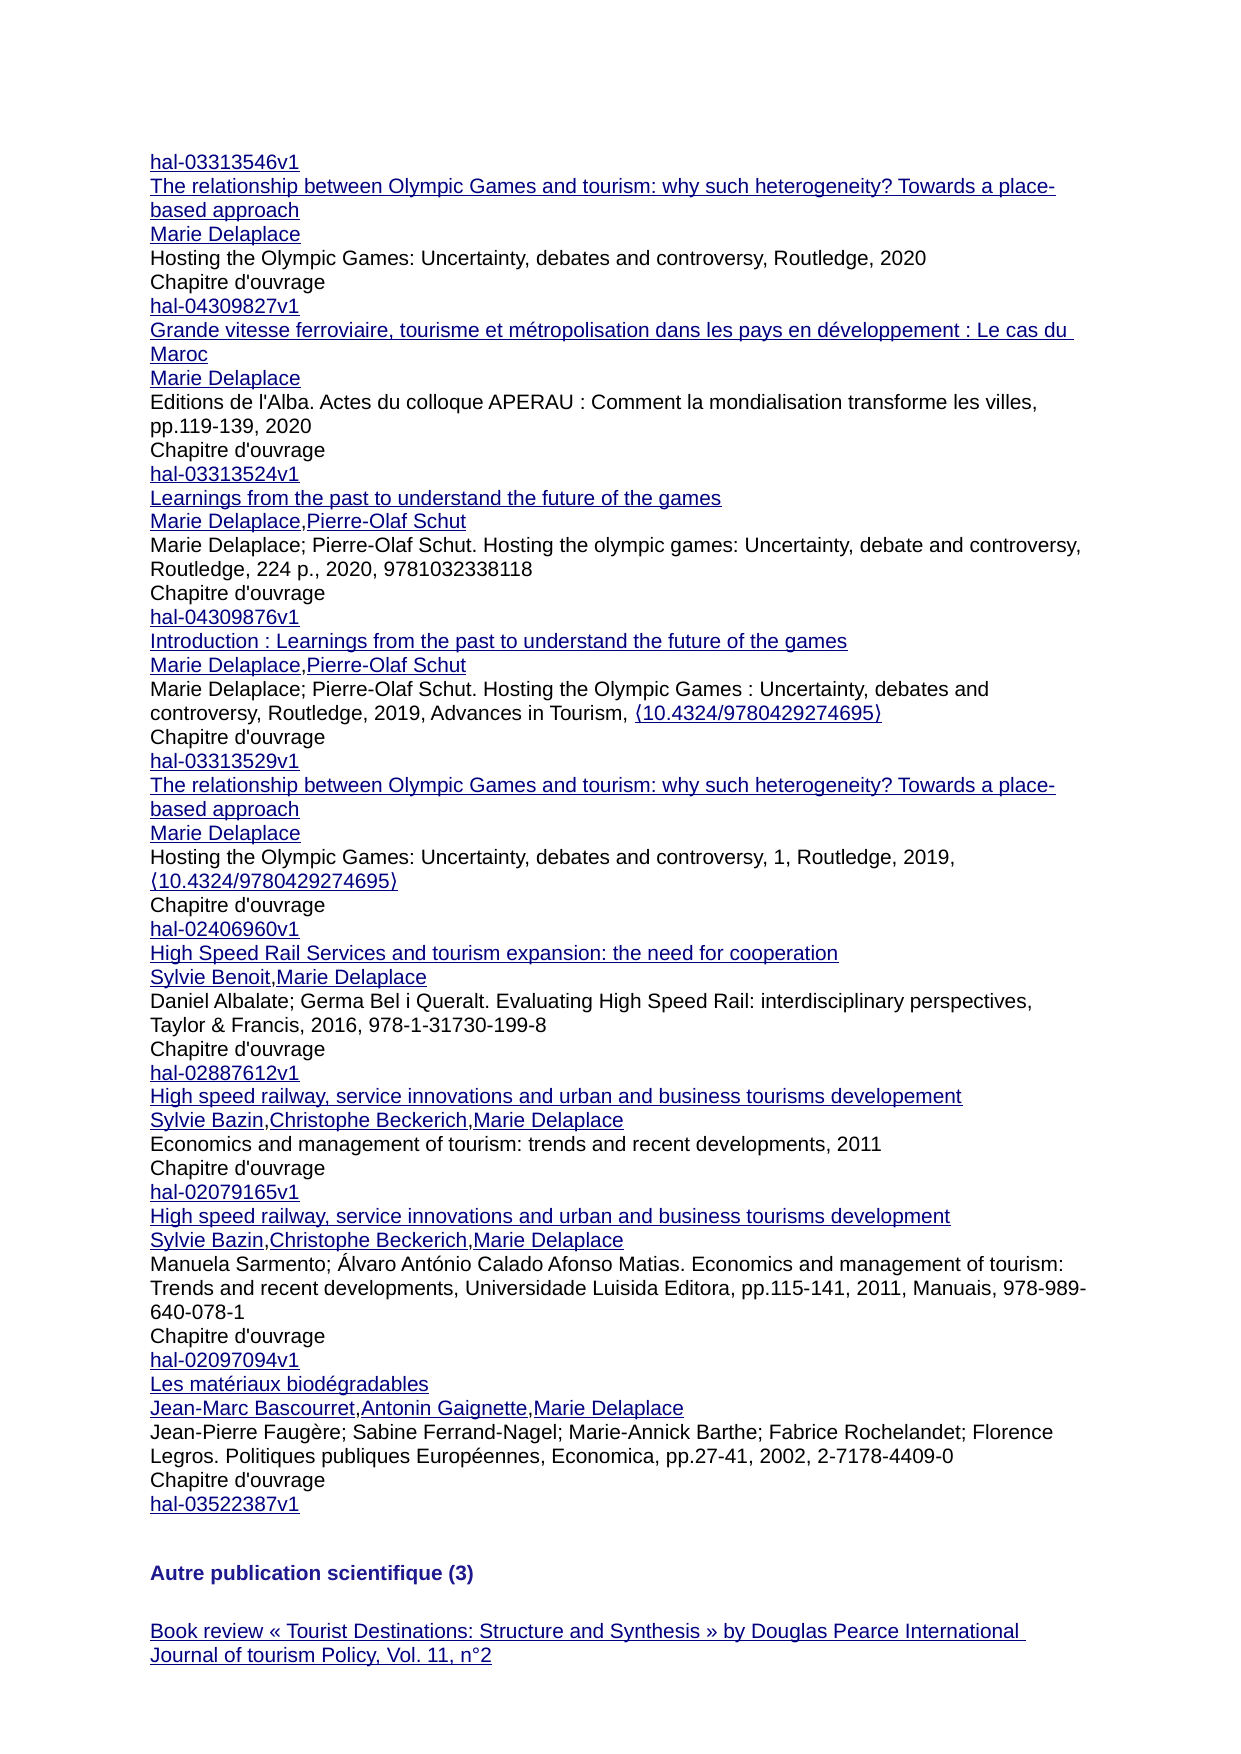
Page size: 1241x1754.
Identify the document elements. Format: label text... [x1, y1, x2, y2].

table_cell High speed railway, service innovations and urban and business tourisms development Sylvie Bazin,Christophe Beckerich,Marie Delaplace Manuela Sarmento; Álvaro António Calado Afonso Matias. Economics and management of tourism: Trends and recent developments, Universidade Luisida Editora, pp.115-141, 2011, Manuais, 978-989-640-078-1 Chapitre d'ouvrage hal-02097094v1 [150, 1204, 1090, 1372]
table_cell High Speed Rail Services and tourism expansion: the need for cooperation Sylvie Benoit,Marie Delaplace Daniel Albalate; Germa Bel i Queralt. Evaluating High Speed Rail: interdisciplinary perspectives, Taylor & Francis, 2016, 978-1-31730-199-8 Chapitre d'ouvrage hal-02887612v1 [150, 941, 1090, 1084]
subtitle Autre publication scientifique (3) [150, 1560, 1090, 1584]
table_cell hal-03313546v1 [150, 150, 1090, 174]
table_cell Introduction : Learnings from the past to understand the future of the games Marie Delaplace,Pierre-Olaf Schut Marie Delaplace; Pierre-Olaf Schut. Hosting the Olympic Games : Uncertainty, debates and controversy, Routledge, 2019, Advances in Tourism, ⟨10.4324/9780429274695⟩ Chapitre d'ouvrage hal-03313529v1 [150, 629, 1090, 773]
table_cell Learnings from the past to understand the future of the games Marie Delaplace,Pierre-Olaf Schut Marie Delaplace; Pierre-Olaf Schut. Hosting the olympic games: Uncertainty, debate and controversy, Routledge, 224 p., 2020, 9781032338118 Chapitre d'ouvrage hal-04309876v1 [150, 485, 1090, 629]
table_cell Les matériaux biodégradables Jean-Marc Bascourret,Antonin Gaignette,Marie Delaplace Jean-Pierre Faugère; Sabine Ferrand-Nagel; Marie-Annick Barthe; Fabrice Rochelandet; Florence Legros. Politiques publiques Européennes, Economica, pp.27-41, 2002, 2-7178-4409-0 Chapitre d'ouvrage hal-03522387v1 [150, 1372, 1090, 1516]
table_cell High speed railway, service innovations and urban and business tourisms developement Sylvie Bazin,Christophe Beckerich,Marie Delaplace Economics and management of tourism: trends and recent developments, 2011 Chapitre d'ouvrage hal-02079165v1 [150, 1084, 1090, 1204]
table_cell The relationship between Olympic Games and tourism: why such heterogeneity? Towards a place-based approach Marie Delaplace Hosting the Olympic Games: Uncertainty, debates and controversy, Routledge, 2020 Chapitre d'ouvrage hal-04309827v1 [150, 174, 1090, 318]
table_cell The relationship between Olympic Games and tourism: why such heterogeneity? Towards a place-based approach Marie Delaplace Hosting the Olympic Games: Uncertainty, debates and controversy, 1, Routledge, 2019, ⟨10.4324/9780429274695⟩ Chapitre d'ouvrage hal-02406960v1 [150, 773, 1090, 941]
table_header Book review « Tourist Destinations: Structure and Synthesis » by Douglas Pearce International Journal of tourism Policy, Vol. 11, n°2 [150, 1619, 1090, 1667]
table_cell Grande vitesse ferroviaire, tourisme et métropolisation dans les pays en développement : Le cas du Maroc Marie Delaplace Editions de l'Alba. Actes du colloque APERAU : Comment la mondialisation transforme les villes, pp.119-139, 2020 Chapitre d'ouvrage hal-03313524v1 [150, 318, 1090, 485]
